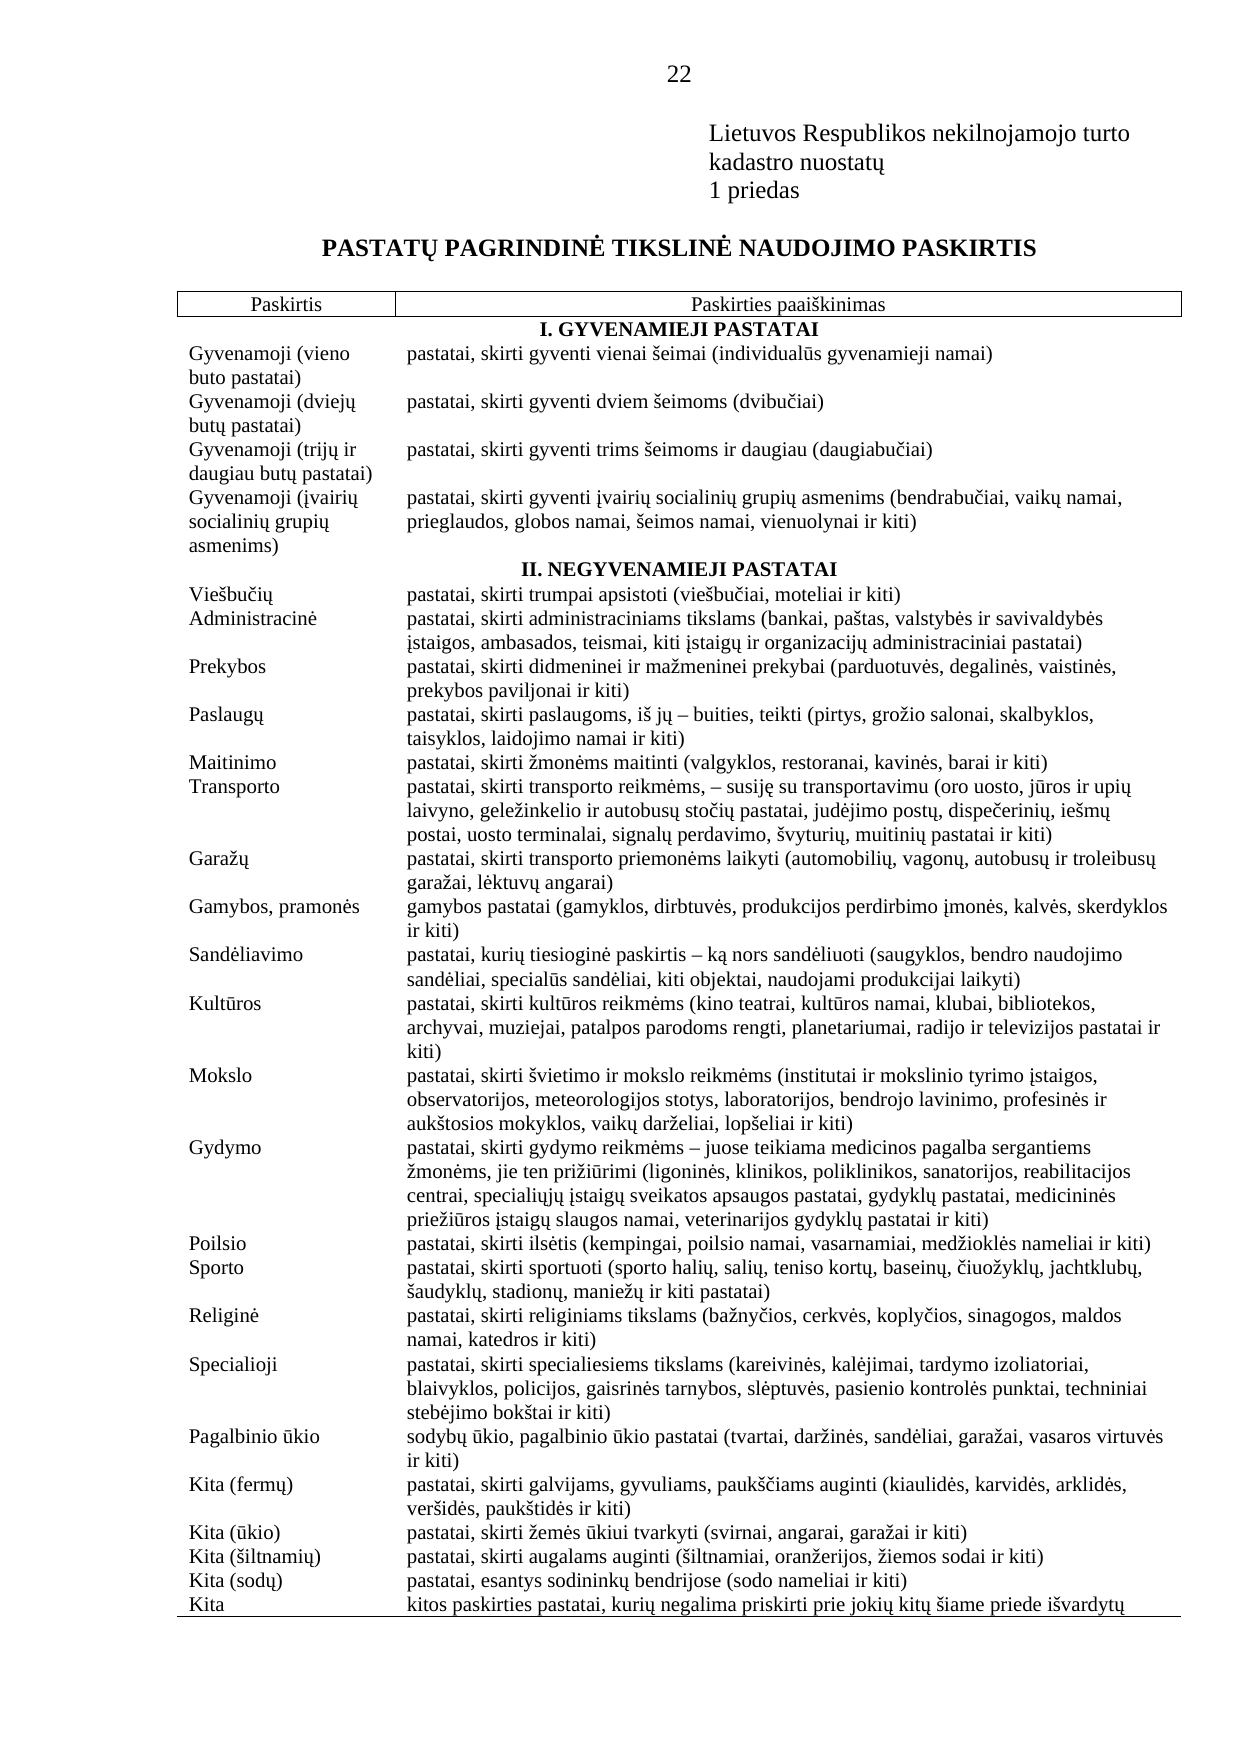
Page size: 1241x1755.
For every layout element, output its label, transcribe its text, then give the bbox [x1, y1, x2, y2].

table_cell Mokslo [177, 1063, 395, 1135]
table_cell Gyvenamoji (trijų ir daugiau butų pastatai) [177, 437, 395, 485]
table_cell Gydymo [177, 1135, 395, 1231]
table_cell sodybų ūkio, pagalbinio ūkio pastatai (tvartai, daržinės, sandėliai, garažai, vasaros virtuvės ir kiti) [395, 1424, 1181, 1472]
table_cell pastatai, skirti žemės ūkiui tvarkyti (svirnai, angarai, garažai ir kiti) [395, 1520, 1181, 1544]
table_cell pastatai, skirti švietimo ir mokslo reikmėms (institutai ir mokslinio tyrimo įstaigos, observatorijos, meteorologijos stotys, laboratorijos, bendrojo lavinimo, profesinės ir aukštosios mokyklos, vaikų darželiai, lopšeliai ir kiti) [395, 1063, 1181, 1135]
text kadastro nuostatų [177, 147, 1181, 176]
table_cell pastatai, skirti galvijams, gyvuliams, paukščiams auginti (kiaulidės, karvidės, arklidės, veršidės, paukštidės ir kiti) [395, 1472, 1181, 1520]
table_cell Religinė [177, 1303, 395, 1351]
table_cell pastatai, skirti sportuoti (sporto halių, salių, teniso kortų, baseinų, čiuožyklų, jachtklubų, šaudyklų, stadionų, maniežų ir kiti pastatai) [395, 1255, 1181, 1303]
table_cell Specialioji [177, 1351, 395, 1424]
table_cell Kita (fermų) [177, 1472, 395, 1520]
table_cell Gyvenamoji (dviejų butų pastatai) [177, 389, 395, 437]
table_cell Paslaugų [177, 702, 395, 750]
table_cell Kita [177, 1592, 395, 1616]
table_cell Gyvenamoji (vieno buto pastatai) [177, 341, 395, 389]
table_cell kitos paskirties pastatai, kurių negalima priskirti prie jokių kitų šiame priede išvardytų [395, 1592, 1181, 1616]
table_cell pastatai, skirti specialiesiems tikslams (kareivinės, kalėjimai, tardymo izoliatoriai, blaivyklos, policijos, gaisrinės tarnybos, slėptuvės, pasienio kontrolės punktai, techniniai stebėjimo bokštai ir kiti) [395, 1351, 1181, 1424]
table_cell pastatai, skirti transporto reikmėms, – susiję su transportavimu (oro uosto, jūros ir upių laivyno, geležinkelio ir autobusų stočių pastatai, judėjimo postų, dispečerinių, iešmų postai, uosto terminalai, signalų perdavimo, švyturių, muitinių pastatai ir kiti) [395, 774, 1181, 846]
table_cell Pagalbinio ūkio [177, 1424, 395, 1472]
table_cell pastatai, skirti gyventi dviem šeimoms (dvibučiai) [395, 389, 1181, 437]
table_cell Viešbučių [177, 581, 395, 606]
table_header Paskirtis [178, 292, 395, 316]
table_cell Transporto [177, 774, 395, 846]
table_cell pastatai, skirti augalams auginti (šiltnamiai, oranžerijos, žiemos sodai ir kiti) [395, 1544, 1181, 1568]
table_cell Garažų [177, 846, 395, 894]
table_cell pastatai, kurių tiesioginė paskirtis – ką nors sandėliuoti (saugyklos, bendro naudojimo sandėliai, specialūs sandėliai, kiti objektai, naudojami produkcijai laikyti) [395, 943, 1181, 991]
table_cell Kultūros [177, 991, 395, 1063]
text 1 priedas [177, 176, 1181, 204]
table_cell gamybos pastatai (gamyklos, dirbtuvės, produkcijos perdirbimo įmonės, kalvės, skerdyklos ir kiti) [395, 894, 1181, 942]
table_cell pastatai, skirti paslaugoms, iš jų – buities, teikti (pirtys, grožio salonai, skalbyklos, taisyklos, laidojimo namai ir kiti) [395, 702, 1181, 750]
table_cell Maitinimo [177, 750, 395, 774]
table_cell Poilsio [177, 1231, 395, 1255]
table_cell pastatai, skirti gyventi vienai šeimai (individualūs gyvenamieji namai) [395, 341, 1181, 389]
table_cell Kita (ūkio) [177, 1520, 395, 1544]
table_cell Kita (šiltnamių) [177, 1544, 395, 1568]
table_cell Prekybos [177, 654, 395, 702]
table_cell pastatai, skirti transporto priemonėms laikyti (automobilių, vagonų, autobusų ir troleibusų garažai, lėktuvų angarai) [395, 846, 1181, 894]
table_cell pastatai, skirti ilsėtis (kempingai, poilsio namai, vasarnamiai, medžioklės nameliai ir kiti) [395, 1231, 1181, 1255]
table_cell Sporto [177, 1255, 395, 1303]
table_cell pastatai, skirti gyventi trims šeimoms ir daugiau (daugiabučiai) [395, 437, 1181, 485]
table_cell pastatai, skirti gydymo reikmėms – juose teikiama medicinos pagalba sergantiems žmonėms, jie ten prižiūrimi (ligoninės, klinikos, poliklinikos, sanatorijos, reabilitacijos centrai, specialiųjų įstaigų sveikatos apsaugos pastatai, gydyklų pastatai, medicininės priežiūros įstaigų slaugos namai, veterinarijos gydyklų pastatai ir kiti) [395, 1135, 1181, 1231]
table_cell pastatai, skirti žmonėms maitinti (valgyklos, restoranai, kavinės, barai ir kiti) [395, 750, 1181, 774]
table_cell pastatai, skirti administraciniams tikslams (bankai, paštas, valstybės ir savivaldybės įstaigos, ambasados, teismai, kiti įstaigų ir organizacijų administraciniai pastatai) [395, 606, 1181, 654]
table_cell pastatai, skirti religiniams tikslams (bažnyčios, cerkvės, koplyčios, sinagogos, maldos namai, katedros ir kiti) [395, 1303, 1181, 1351]
table_cell pastatai, esantys sodininkų bendrijose (sodo nameliai ir kiti) [395, 1568, 1181, 1592]
table_cell I. GYVENAMIEJI PASTATAI [177, 317, 1181, 341]
table_cell pastatai, skirti kultūros reikmėms (kino teatrai, kultūros namai, klubai, bibliotekos, archyvai, muziejai, patalpos parodoms rengti, planetariumai, radijo ir televizijos pastatai ir kiti) [395, 991, 1181, 1063]
table_cell pastatai, skirti trumpai apsistoti (viešbučiai, moteliai ir kiti) [395, 581, 1181, 606]
table_cell Sandėliavimo [177, 943, 395, 991]
text PASTATŲ PAGRINDINĖ TIKSLINĖ NAUDOJIMO PASKIRTIS [177, 233, 1181, 262]
text Lietuvos Respublikos nekilnojamojo turto [709, 118, 1181, 147]
table_cell Kita (sodų) [177, 1568, 395, 1592]
table_cell pastatai, skirti didmeninei ir mažmeninei prekybai (parduotuvės, degalinės, vaistinės, prekybos paviljonai ir kiti) [395, 654, 1181, 702]
table_cell Gamybos, pramonės [177, 894, 395, 942]
table_cell Gyvenamoji (įvairių socialinių grupių asmenims) [177, 485, 395, 557]
table_header Paskirties paaiškinimas [396, 292, 1181, 316]
table_cell II. NEGYVENAMIEJI PASTATAI [177, 558, 1181, 581]
table_cell Administracinė [177, 606, 395, 654]
table_cell pastatai, skirti gyventi įvairių socialinių grupių asmenims (bendrabučiai, vaikų namai, prieglaudos, globos namai, šeimos namai, vienuolynai ir kiti) [395, 485, 1181, 557]
